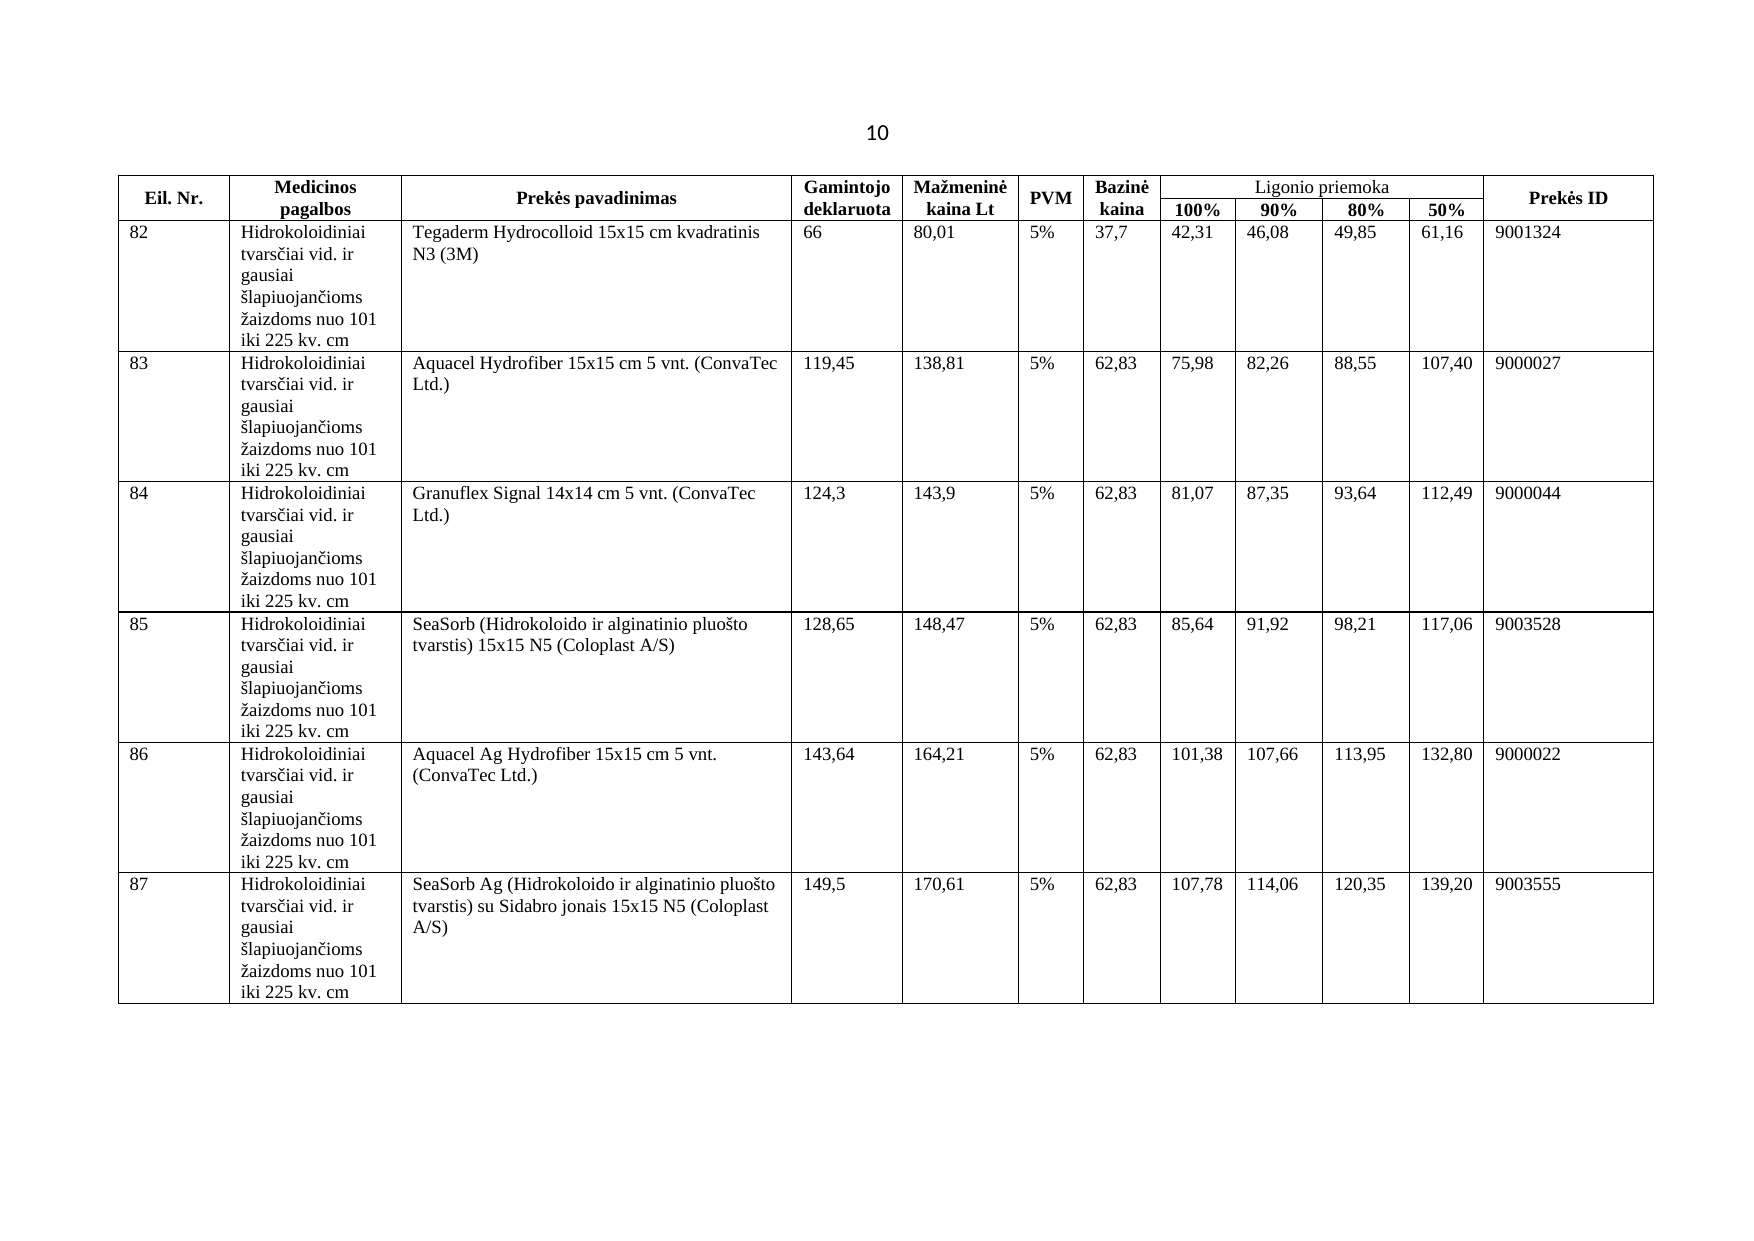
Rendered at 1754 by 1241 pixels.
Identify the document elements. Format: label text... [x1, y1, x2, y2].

table_cell 66 [792, 221, 902, 351]
table_cell 164,21 [903, 743, 1018, 872]
table_header Eil. Nr. [119, 176, 229, 220]
table_cell Tegaderm Hydrocolloid 15x15 cm kvadratinis N3 (3M) [402, 221, 791, 351]
table_header Prekės pavadinimas [402, 176, 791, 220]
table_cell 120,35 [1323, 873, 1409, 1003]
table_header Bazinė kaina Lt [1084, 176, 1160, 220]
table_cell 42,31 [1161, 221, 1235, 351]
table_cell 107,66 [1236, 743, 1322, 872]
table_cell 98,21 [1323, 613, 1409, 742]
table_cell 5% [1019, 873, 1083, 1003]
table_cell 61,16 [1410, 221, 1483, 351]
table_cell 107,78 [1161, 873, 1235, 1003]
table_cell 138,81 [903, 352, 1018, 481]
table_cell 143,9 [903, 482, 1018, 611]
table_header Ligonio priemoka [1161, 176, 1483, 197]
table_cell 107,40 [1410, 352, 1483, 481]
table_cell Hidrokoloidiniai tvarsčiai vid. ir gausiai šlapiuojančioms žaizdoms nuo 101 iki 225 kv. cm [230, 613, 401, 742]
table_cell 37,7 [1084, 221, 1160, 351]
table_cell 148,47 [903, 613, 1018, 742]
table_cell 62,83 [1084, 743, 1160, 872]
table_header Mažmeninė kaina Lt [903, 176, 1018, 220]
table_cell 9000027 [1484, 352, 1653, 481]
table_cell 100% [1161, 199, 1235, 220]
table_cell 75,98 [1161, 352, 1235, 481]
table_cell 9000044 [1484, 482, 1653, 611]
table_cell 113,95 [1323, 743, 1409, 872]
table_cell 139,20 [1410, 873, 1483, 1003]
table_cell 85 [119, 613, 229, 742]
table_cell 143,64 [792, 743, 902, 872]
table_cell 9000022 [1484, 743, 1653, 872]
table_cell Hidrokoloidiniai tvarsčiai vid. ir gausiai šlapiuojančioms žaizdoms nuo 101 iki 225 kv. cm [230, 221, 401, 351]
table_header Medicinos pagalbos priemonių grupė [230, 176, 401, 220]
table_cell 5% [1019, 221, 1083, 351]
table_cell 119,45 [792, 352, 902, 481]
table_cell 80% [1323, 199, 1409, 220]
table_header Gamintojo deklaruota kaina Lt [792, 176, 902, 220]
table_cell 5% [1019, 613, 1083, 742]
table_cell 46,08 [1236, 221, 1322, 351]
table_cell 170,61 [903, 873, 1018, 1003]
table_cell 124,3 [792, 482, 902, 611]
table_cell Aquacel Hydrofiber 15x15 cm 5 vnt. (ConvaTec Ltd.) [402, 352, 791, 481]
table_cell 101,38 [1161, 743, 1235, 872]
table_cell 149,5 [792, 873, 902, 1003]
table_cell 117,06 [1410, 613, 1483, 742]
table_cell 85,64 [1161, 613, 1235, 742]
table_cell 128,65 [792, 613, 902, 742]
table_cell 49,85 [1323, 221, 1409, 351]
table_cell 91,92 [1236, 613, 1322, 742]
table_cell 82 [119, 221, 229, 351]
table_cell 62,83 [1084, 613, 1160, 742]
table_header Prekės ID [1484, 176, 1653, 220]
table_cell 62,83 [1084, 482, 1160, 611]
table_cell 93,64 [1323, 482, 1409, 611]
table_cell Hidrokoloidiniai tvarsčiai vid. ir gausiai šlapiuojančioms žaizdoms nuo 101 iki 225 kv. cm [230, 873, 401, 1003]
table_cell 114,06 [1236, 873, 1322, 1003]
table_cell 5% [1019, 482, 1083, 611]
table_cell 84 [119, 482, 229, 611]
table_cell 90% [1236, 199, 1322, 220]
table_cell Granuflex Signal 14x14 cm 5 vnt. (ConvaTec Ltd.) [402, 482, 791, 611]
table_cell 82,26 [1236, 352, 1322, 481]
table_header PVM [1019, 176, 1083, 220]
table_cell SeaSorb (Hidrokoloido ir alginatinio pluošto tvarstis) 15x15 N5 (Coloplast A/S) [402, 613, 791, 742]
table_cell SeaSorb Ag (Hidrokoloido ir alginatinio pluošto tvarstis) su Sidabro jonais 15x15 N5 (Coloplast A/S) [402, 873, 791, 1003]
table_cell Hidrokoloidiniai tvarsčiai vid. ir gausiai šlapiuojančioms žaizdoms nuo 101 iki 225 kv. cm [230, 743, 401, 872]
table_cell 5% [1019, 743, 1083, 872]
table_cell 80,01 [903, 221, 1018, 351]
table_cell 50% [1410, 199, 1483, 220]
table_cell Hidrokoloidiniai tvarsčiai vid. ir gausiai šlapiuojančioms žaizdoms nuo 101 iki 225 kv. cm [230, 482, 401, 611]
table_cell Aquacel Ag Hydrofiber 15x15 cm 5 vnt. (ConvaTec Ltd.) [402, 743, 791, 872]
table_cell 83 [119, 352, 229, 481]
table_cell 87 [119, 873, 229, 1003]
table_cell 9003528 [1484, 613, 1653, 742]
table_cell 132,80 [1410, 743, 1483, 872]
table_cell 86 [119, 743, 229, 872]
table_cell 9001324 [1484, 221, 1653, 351]
table_cell 87,35 [1236, 482, 1322, 611]
table_cell Hidrokoloidiniai tvarsčiai vid. ir gausiai šlapiuojančioms žaizdoms nuo 101 iki 225 kv. cm [230, 352, 401, 481]
table_cell 112,49 [1410, 482, 1483, 611]
table_cell 5% [1019, 352, 1083, 481]
table_cell 62,83 [1084, 352, 1160, 481]
table_cell 88,55 [1323, 352, 1409, 481]
table_cell 62,83 [1084, 873, 1160, 1003]
table_cell 9003555 [1484, 873, 1653, 1003]
table_cell 81,07 [1161, 482, 1235, 611]
